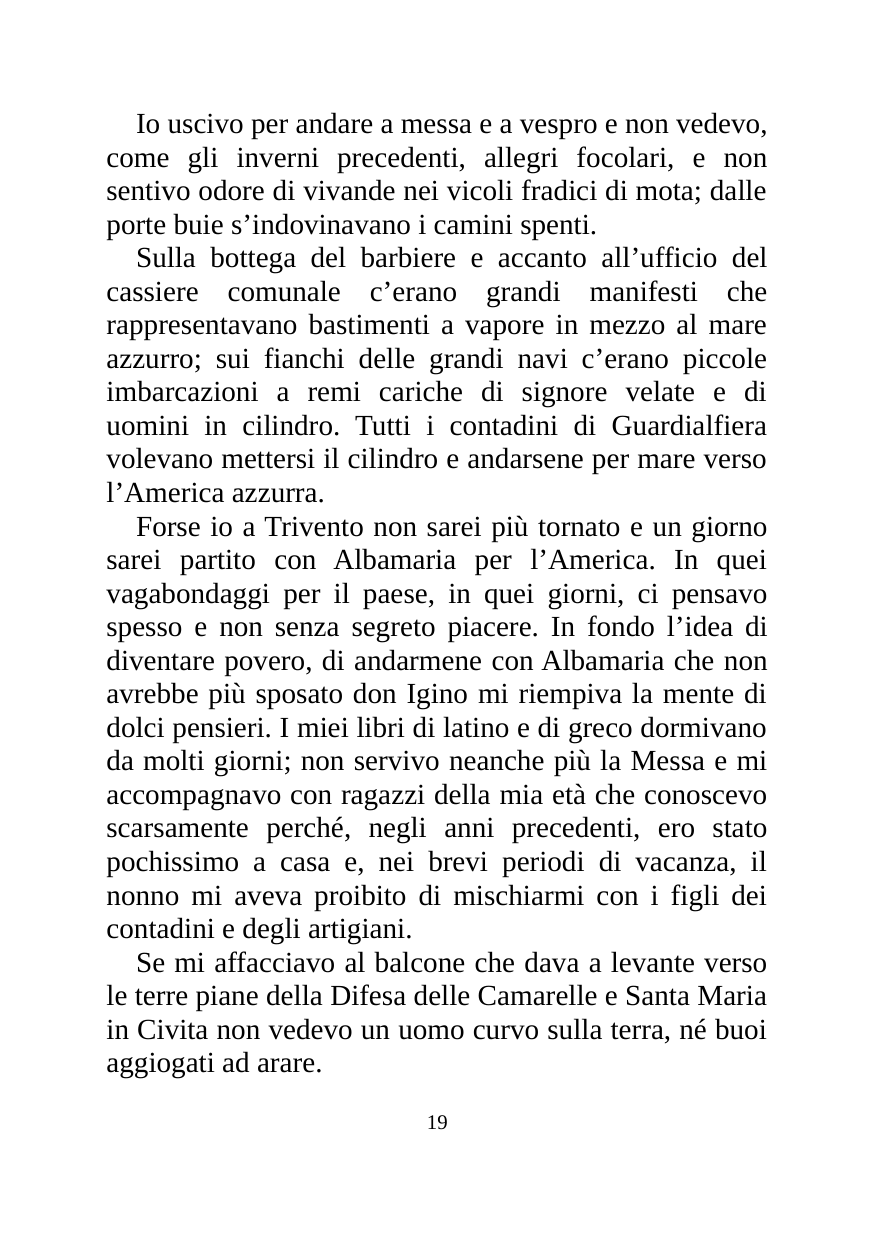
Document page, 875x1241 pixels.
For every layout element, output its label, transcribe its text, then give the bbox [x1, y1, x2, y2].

text Io uscivo per andare a messa e a vespro e non vedevo, come gli inverni precedenti, allegri focolari, e non sentivo odore di vivande nei vicoli fradici di mota; dalle porte buie s’indovinavano i camini spenti. [106, 106, 768, 240]
text Se mi affacciavo al balcone che dava a levante verso le terre piane della Difesa delle Camarelle e Santa Maria in Civita non vedevo un uomo curvo sulla terra, né buoi aggiogati ad arare. [106, 945, 768, 1079]
text Sulla bottega del barbiere e accanto all’ufficio del cassiere comunale c’erano grandi manifesti che rappresentavano bastimenti a vapore in mezzo al mare azzurro; sui fianchi delle grandi navi c’erano piccole imbarcazioni a remi cariche di signore velate e di uomini in cilindro. Tutti i contadini di Guardialfiera volevano mettersi il cilindro e andarsene per mare verso l’America azzurra. [106, 240, 768, 509]
text Forse io a Trivento non sarei più tornato e un giorno sarei partito con Albamaria per l’America. In quei vagabondaggi per il paese, in quei giorni, ci pensavo spesso e non senza segreto piacere. In fondo l’idea di diventare povero, di andarmene con Albamaria che non avrebbe più sposato don Igino mi riempiva la mente di dolci pensieri. I miei libri di latino e di greco dormivano da molti giorni; non servivo neanche più la Messa e mi accompagnavo con ragazzi della mia età che conoscevo scarsamente perché, negli anni precedenti, ero stato pochissimo a casa e, nei brevi periodi di vacanza, il nonno mi aveva proibito di mischiarmi con i figli dei contadini e degli artigiani. [106, 509, 768, 945]
